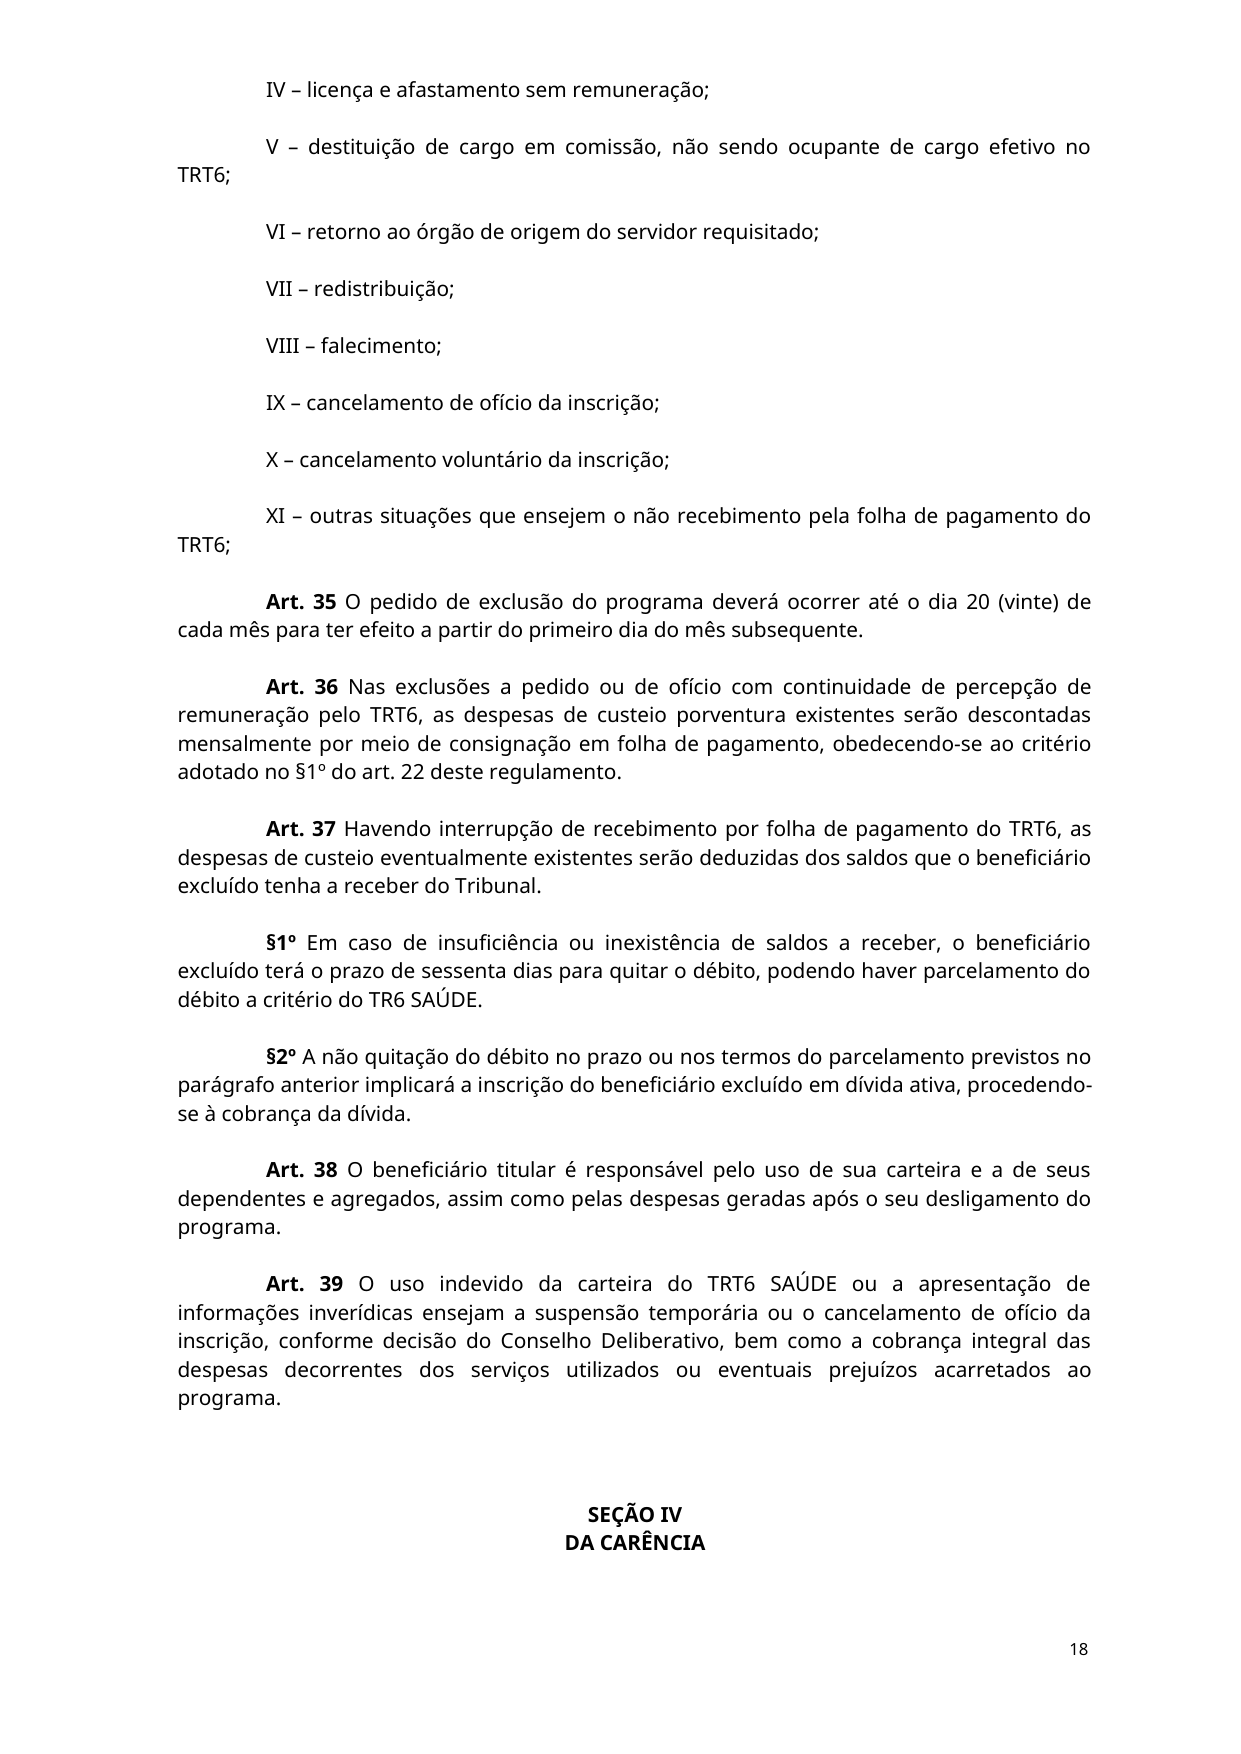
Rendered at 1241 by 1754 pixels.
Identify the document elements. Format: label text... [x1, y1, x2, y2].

text VIII – falecimento; [177, 331, 1092, 359]
text IV – licença e afastamento sem remuneração; [177, 75, 1092, 103]
text Art. 39 O uso indevido da carteira do TRT6 SAÚDE ou a apresentação de informações inverídicas ensejam a suspensão temporária ou o cancelamento de ofício da inscrição, conforme decisão do Conselho Deliberativo, bem como a cobrança integral das despesas decorrentes dos serviços utilizados ou eventuais prejuízos acarretados ao programa. [177, 1269, 1092, 1412]
text IX – cancelamento de ofício da inscrição; [177, 388, 1092, 416]
text VI – retorno ao órgão de origem do servidor requisitado; [177, 217, 1092, 246]
text XI – outras situações que ensejem o não recebimento pela folha de pagamento do TRT6; [177, 502, 1092, 558]
text X – cancelamento voluntário da inscrição; [177, 445, 1092, 473]
text §2º A não quitação do débito no prazo ou nos termos do parcelamento previstos no parágrafo anterior implicará a inscrição do beneficiário excluído em dívida ativa, procedendo-se à cobrança da dívida. [177, 1042, 1092, 1127]
text §1º Em caso de insuficiência ou inexistência de saldos a receber, o beneficiário excluído terá o prazo de sessenta dias para quitar o débito, podendo haver parcelamento do débito a critério do TR6 SAÚDE. [177, 928, 1092, 1013]
text V – destituição de cargo em comissão, não sendo ocupante de cargo efetivo no TRT6; [177, 132, 1092, 189]
text Art. 35 O pedido de exclusão do programa deverá ocorrer até o dia 20 (vinte) de cada mês para ter efeito a partir do primeiro dia do mês subsequente. [177, 587, 1092, 644]
text Art. 38 O beneficiário titular é responsável pelo uso de sua carteira e a de seus dependentes e agregados, assim como pelas despesas geradas após o seu desligamento do programa. [177, 1156, 1092, 1241]
text DA CARÊNCIA [177, 1528, 1092, 1557]
text Art. 36 Nas exclusões a pedido ou de ofício com continuidade de percepção de remuneração pelo TRT6, as despesas de custeio porventura existentes serão descontadas mensalmente por meio de consignação em folha de pagamento, obedecendo-se ao critério adotado no §1º do art. 22 deste regulamento. [177, 672, 1092, 786]
text VII – redistribuição; [177, 274, 1092, 302]
text SEÇÃO IV [177, 1500, 1092, 1528]
text Art. 37 Havendo interrupção de recebimento por folha de pagamento do TRT6, as despesas de custeio eventualmente existentes serão deduzidas dos saldos que o beneficiário excluído tenha a receber do Tribunal. [177, 814, 1092, 900]
